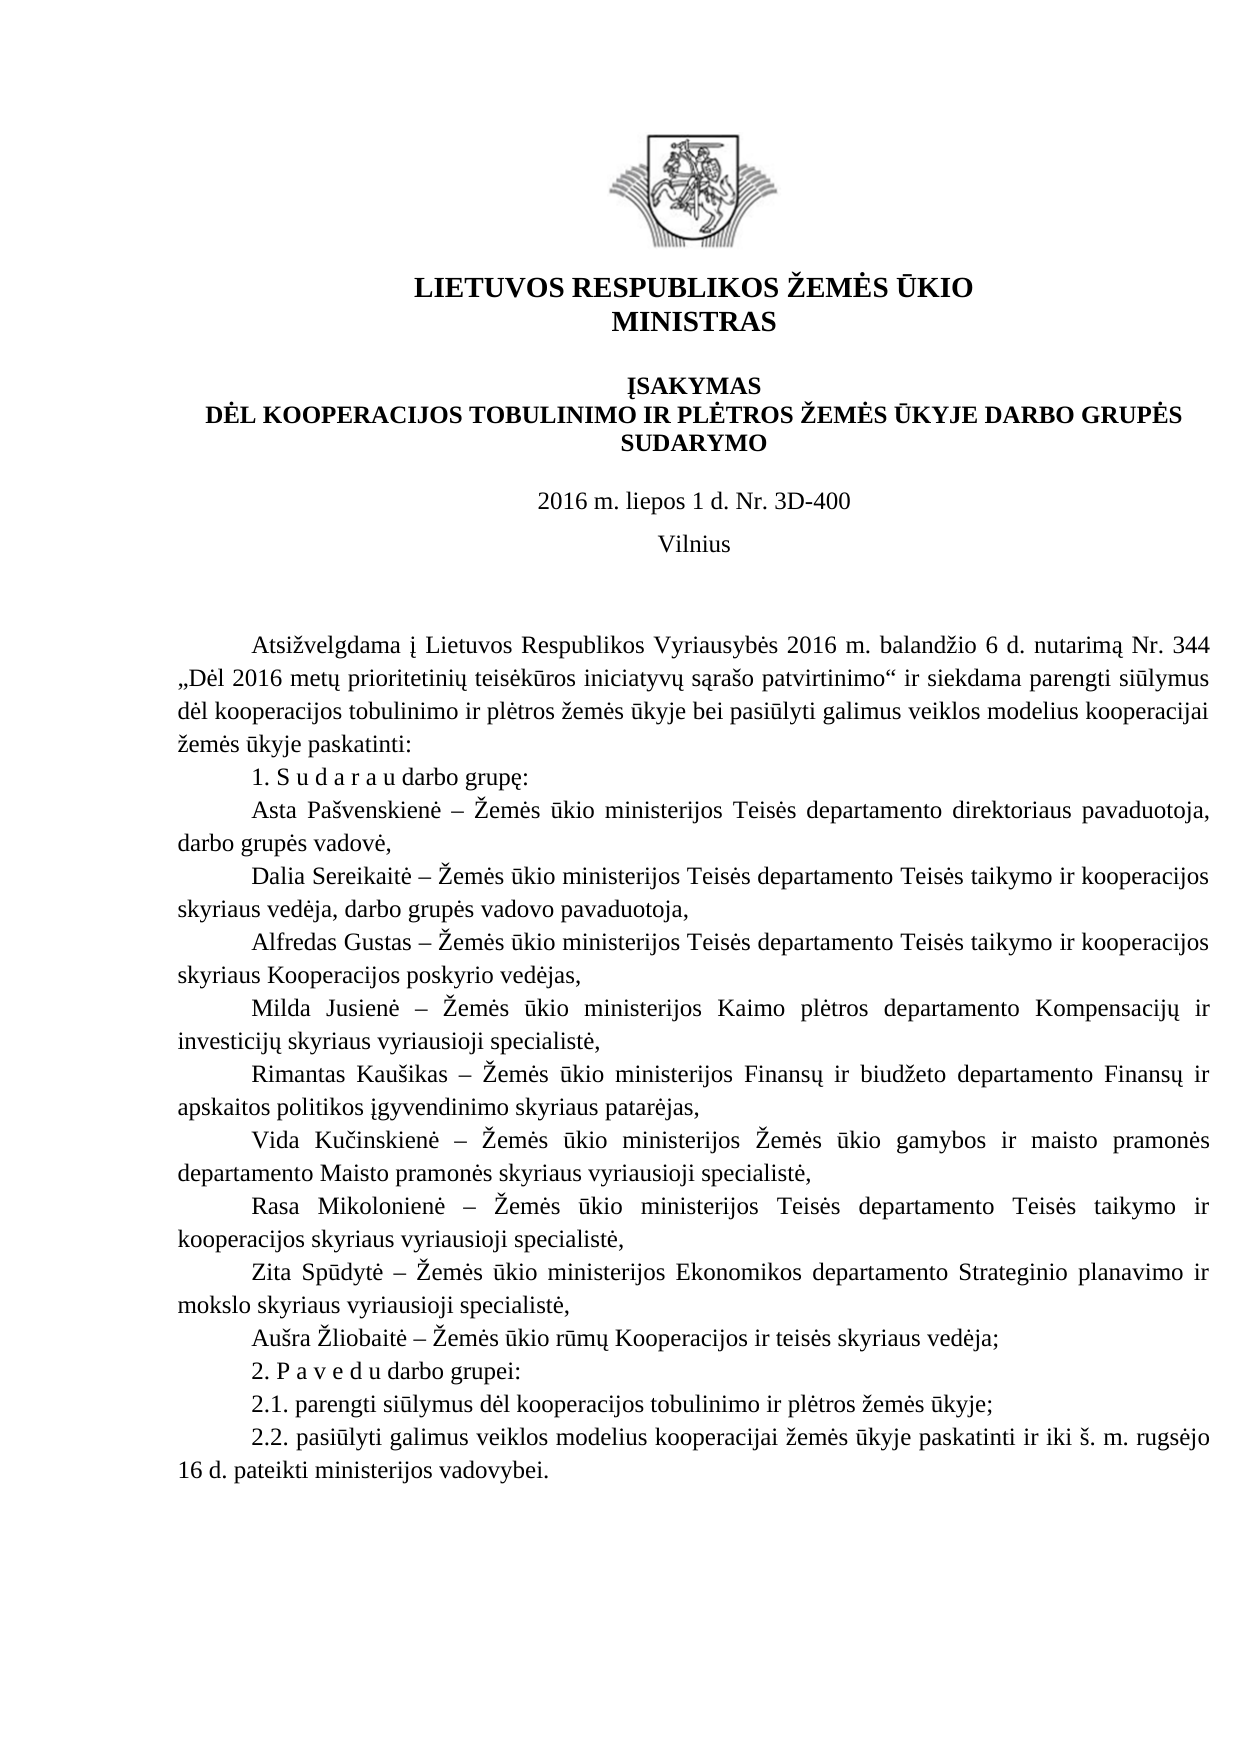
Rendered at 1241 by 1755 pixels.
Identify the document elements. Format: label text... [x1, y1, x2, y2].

text Rimantas Kaušikas – Žemės ūkio ministerijos Finansų ir biudžeto departamento Finansų ir apskaitos politikos įgyvendinimo skyriaus patarėjas, [177, 1059, 1211, 1121]
text 2. P a v e d u darbo grupei: [177, 1356, 1211, 1385]
text Milda Jusienė – Žemės ūkio ministerijos Kaimo plėtros departamento Kompensacijų ir investicijų skyriaus vyriausioji specialistė, [177, 993, 1211, 1055]
text Rasa Mikolonienė – Žemės ūkio ministerijos Teisės departamento Teisės taikymo ir kooperacijos skyriaus vyriausioji specialistė, [177, 1191, 1211, 1253]
text 1. S u d a r a u darbo grupę: [177, 762, 1211, 791]
text MINISTRAS [177, 304, 1211, 337]
text Aušra Žliobaitė – Žemės ūkio rūmų Kooperacijos ir teisės skyriaus vedėja; [177, 1323, 1211, 1352]
text Atsižvelgdama į Lietuvos Respublikos Vyriausybės 2016 m. balandžio 6 d. nutarimą Nr. 344 „Dėl 2016 metų prioritetinių teisėkūros iniciatyvų sąrašo patvirtinimo“ ir siekdama parengti siūlymus dėl kooperacijos tobulinimo ir plėtros žemės ūkyje bei pasiūlyti galimus veiklos modelius kooperacijai žemės ūkyje paskatinti: [177, 630, 1211, 757]
text Vida Kučinskienė – Žemės ūkio ministerijos Žemės ūkio gamybos ir maisto pramonės departamento Maisto pramonės skyriaus vyriausioji specialistė, [177, 1125, 1211, 1187]
text 2016 m. liepos 1 d. Nr. 3D-400 [177, 486, 1211, 515]
text Zita Spūdytė – Žemės ūkio ministerijos Ekonomikos departamento Strateginio planavimo ir mokslo skyriaus vyriausioji specialistė, [177, 1257, 1211, 1319]
text DĖL KOOPERACIJOS TOBULINIMO IR PLĖTROS ŽEMĖS ŪKYJE DARBO GRUPĖS SUDARYMO [177, 400, 1211, 457]
text Asta Pašvenskienė – Žemės ūkio ministerijos Teisės departamento direktoriaus pavaduotoja, darbo grupės vadovė, [177, 795, 1211, 857]
text Alfredas Gustas – Žemės ūkio ministerijos Teisės departamento Teisės taikymo ir kooperacijos skyriaus Kooperacijos poskyrio vedėjas, [177, 927, 1211, 989]
text Dalia Sereikaitė – Žemės ūkio ministerijos Teisės departamento Teisės taikymo ir kooperacijos skyriaus vedėja, darbo grupės vadovo pavaduotoja, [177, 861, 1211, 923]
text ĮSAKYMAS [177, 371, 1211, 400]
text LIETUVOS RESPUBLIKOS ŽEMĖS ŪKIO [177, 270, 1211, 304]
text 2.2. pasiūlyti galimus veiklos modelius kooperacijai žemės ūkyje paskatinti ir iki š. m. rugsėjo 16 d. pateikti ministerijos vadovybei. [177, 1422, 1211, 1484]
text Vilnius [177, 529, 1211, 558]
text 2.1. parengti siūlymus dėl kooperacijos tobulinimo ir plėtros žemės ūkyje; [177, 1389, 1211, 1418]
